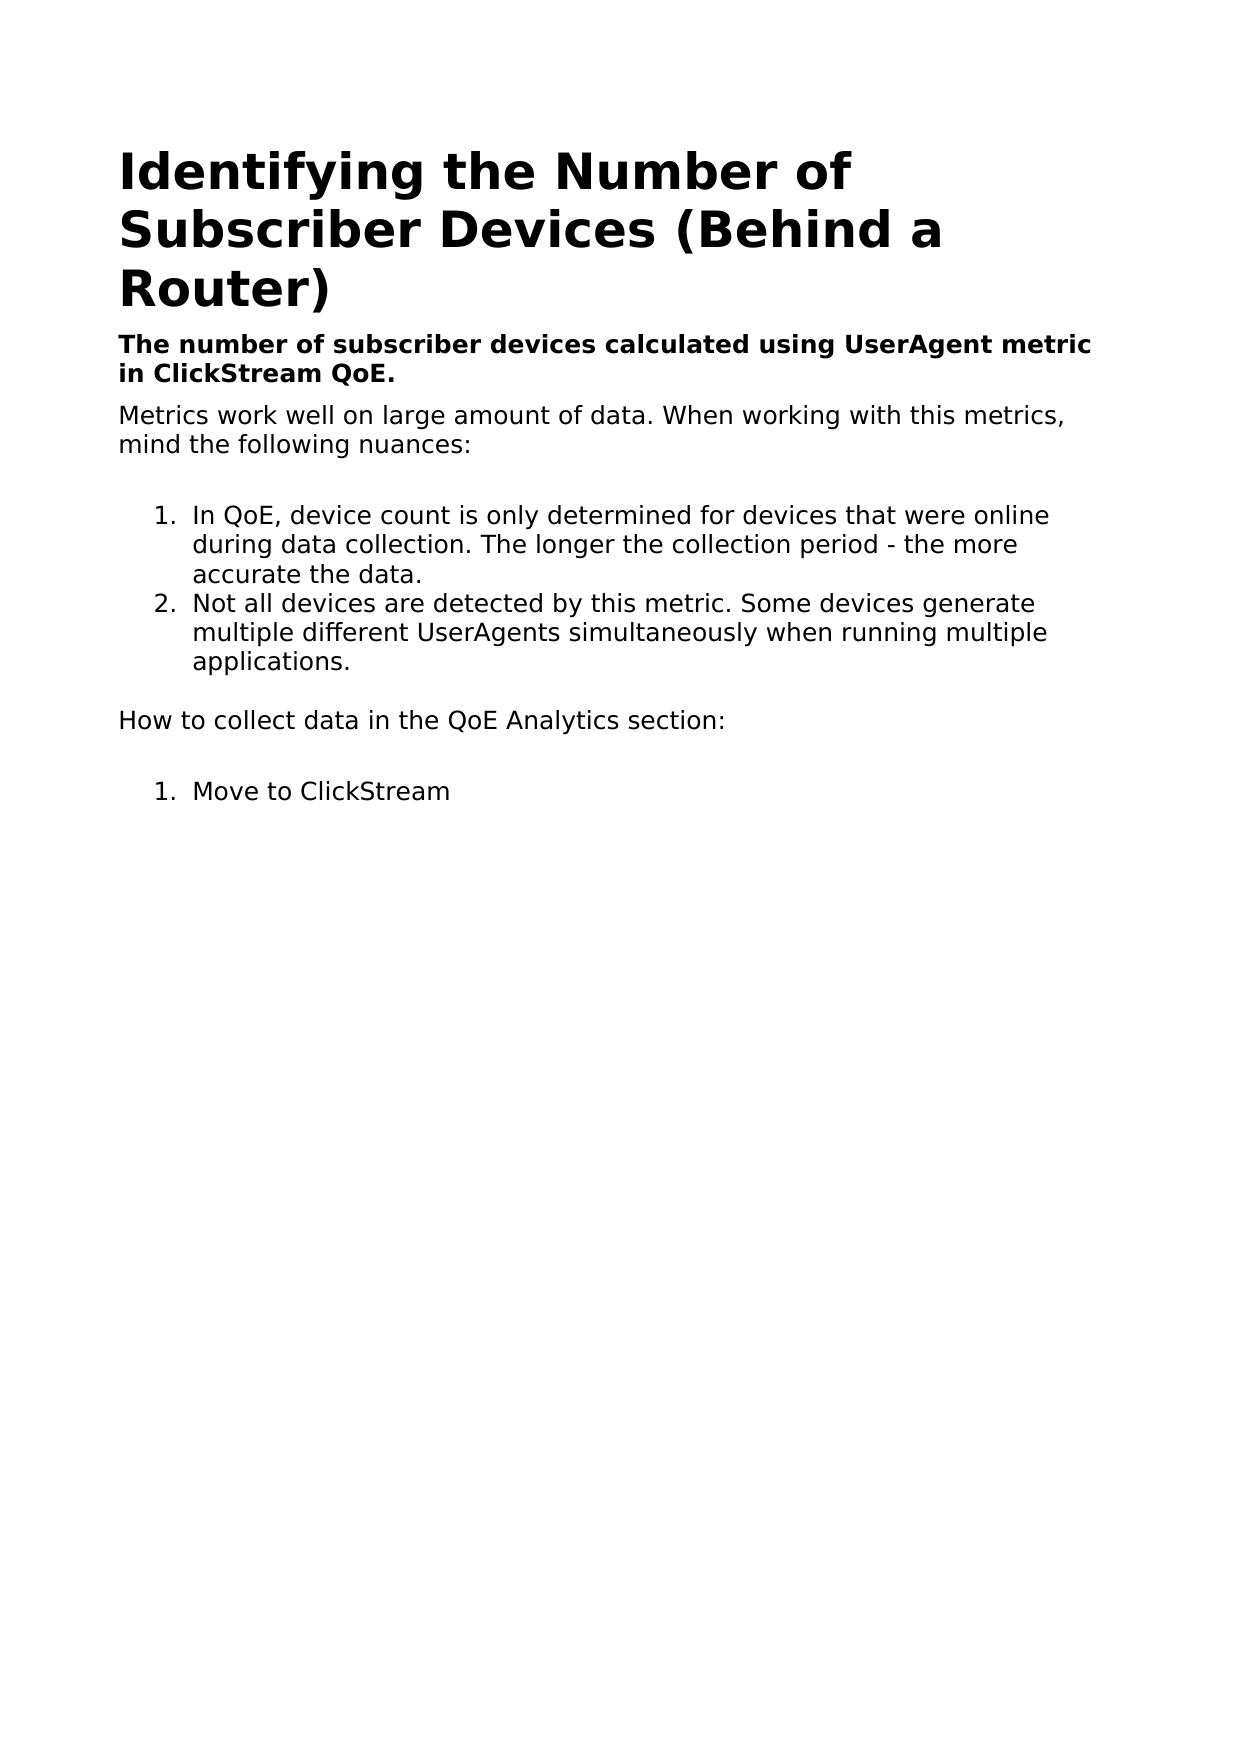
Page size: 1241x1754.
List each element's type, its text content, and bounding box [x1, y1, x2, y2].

text How to collect data in the QoE Analytics section: [118, 706, 1122, 735]
subtitle Identifying the Number of Subscriber Devices (Behind a Router) [118, 143, 1122, 318]
text The number of subscriber devices calculated using UserAgent metric in ClickStream QoE. [118, 330, 1122, 389]
list Not all devices are detected by this metric. Some devices generate multiple different UserAgents simultaneously when running multiple applications. [177, 589, 1122, 676]
text Metrics work well on large amount of data. When working with this metrics, mind the following nuances: [118, 401, 1122, 459]
list In QoE, device count is only determined for devices that were online during data collection. The longer the collection period - the more accurate the data. [177, 501, 1122, 589]
list Move to ClickStream [177, 777, 1122, 806]
